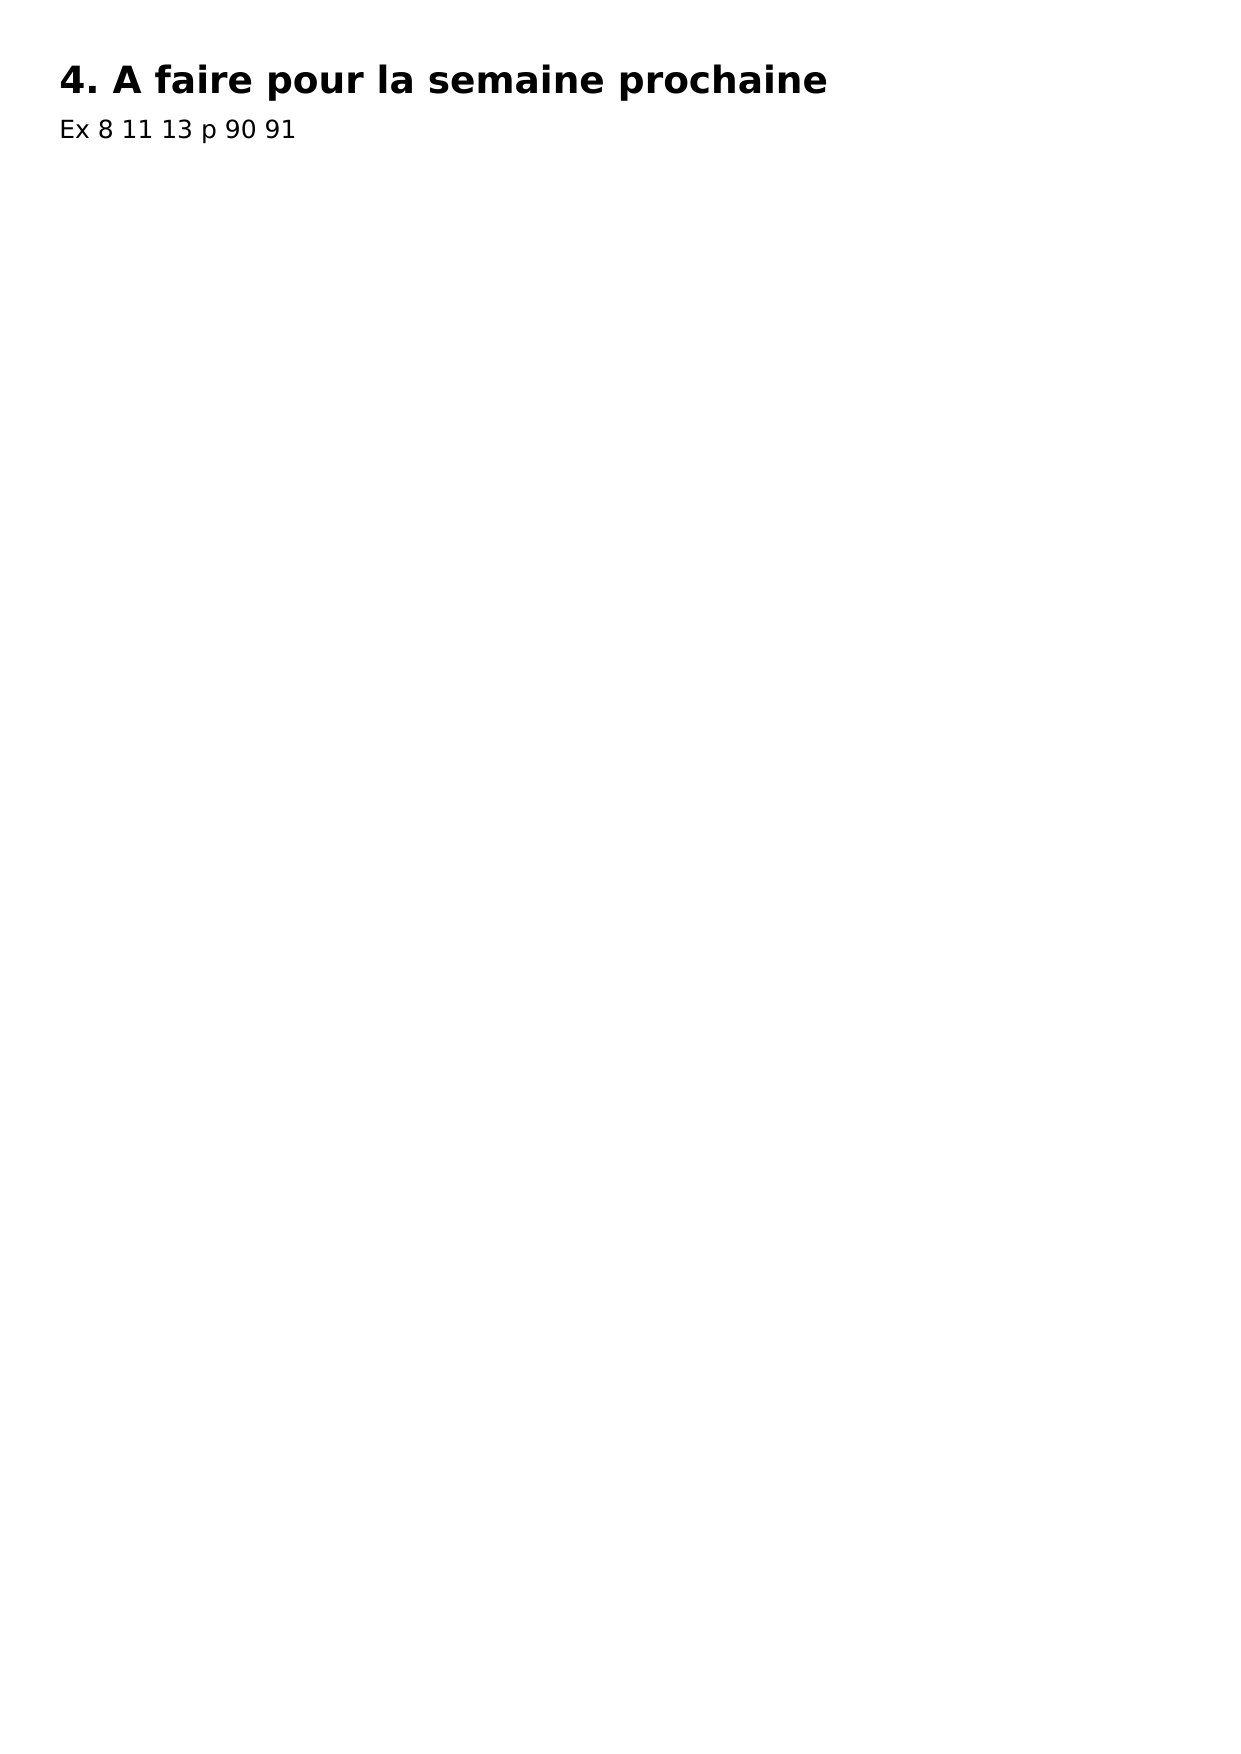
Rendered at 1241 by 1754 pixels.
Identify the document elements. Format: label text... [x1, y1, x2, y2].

text Ex 8 11 13 p 90 91 [59, 115, 1181, 144]
subtitle 4. A faire pour la semaine prochaine [59, 59, 1181, 103]
